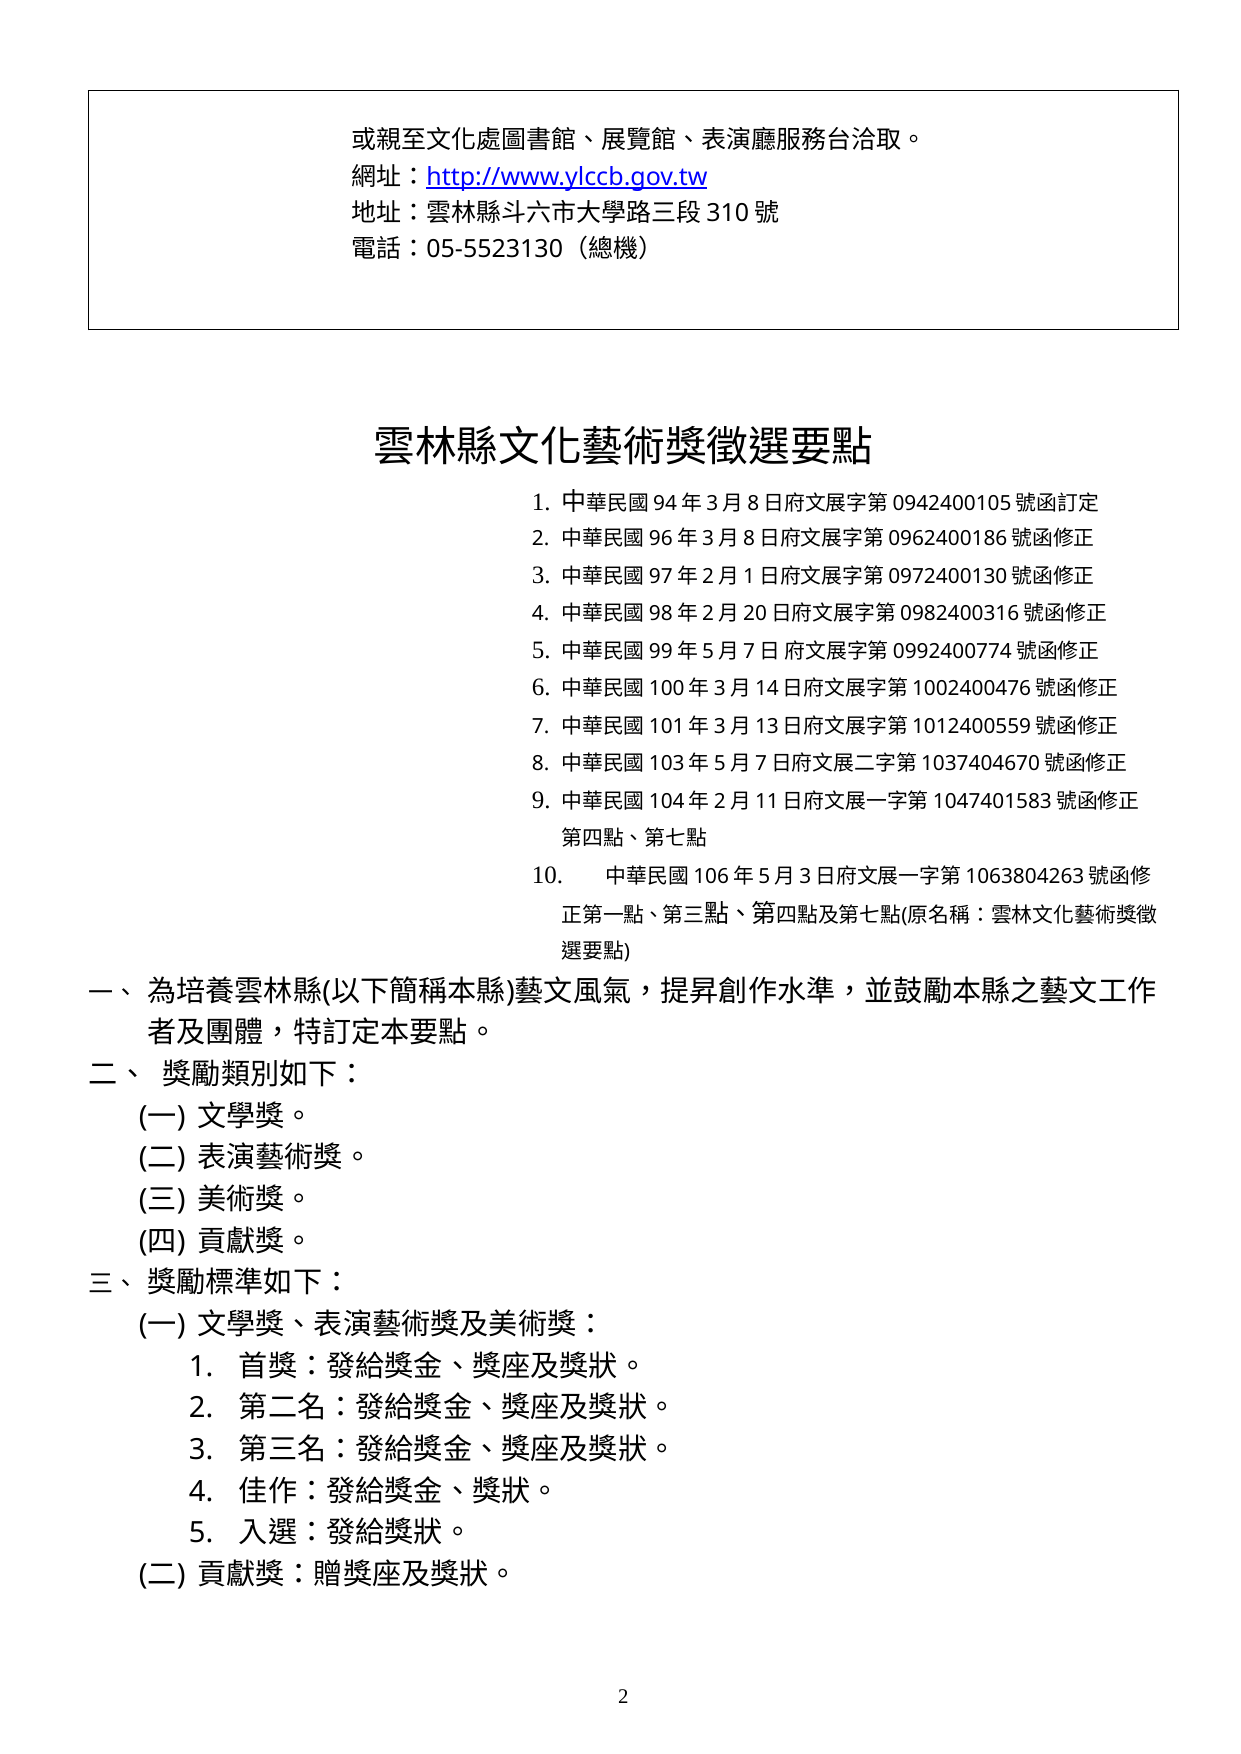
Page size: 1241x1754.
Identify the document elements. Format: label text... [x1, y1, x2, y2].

list 獎勵標準如下： [89, 1259, 1157, 1301]
list 佳作：發給獎金、獎狀。 [189, 1468, 1157, 1509]
list 中華民國106年5月3日府文展一字第1063804263號函修正第一點、第三點、第四點及第七點(原名稱：雲林文化藝術獎徵選要點) [532, 855, 1157, 968]
text 網址：http://www.ylccb.gov.tw [89, 156, 1157, 192]
list 中華民國97年2月1日府文展字第0972400130號函修正 [532, 555, 1157, 593]
list 中華民國101年3月13日府文展字第1012400559號函修正 [532, 705, 1157, 743]
list 第三名：發給獎金、獎座及獎狀。 [189, 1426, 1157, 1468]
text 地址：雲林縣斗六市大學路三段310號 [89, 192, 1157, 198]
list 中華民國103年5月7日府文展二字第1037404670號函修正 [532, 743, 1157, 780]
list 第二名：發給獎金、獎座及獎狀。 [189, 1384, 1157, 1426]
text 或親至文化處圖書館、展覽館、表演廳服務台洽取。 [89, 91, 1178, 156]
text 電話：05-5523130（總機） [89, 198, 1178, 329]
list 中華民國99年5月7日 府文展字第0992400774號函修正 [532, 630, 1157, 668]
list 文學獎、表演藝術獎及美術獎： [139, 1301, 1157, 1343]
text 雲林縣文化藝術獎徵選要點 [89, 405, 1157, 480]
list 文學獎。 [139, 1093, 1157, 1134]
list 中華民國100年3月14日府文展字第1002400476號函修正 [532, 668, 1157, 705]
list 首獎：發給獎金、獎座及獎狀。 [189, 1343, 1157, 1384]
list 中華民國98年2月20日府文展字第0982400316號函修正 [532, 593, 1157, 630]
list 為培養雲林縣(以下簡稱本縣)藝文風氣，提昇創作水準，並鼓勵本縣之藝文工作者及團體，特訂定本要點。 [89, 968, 1157, 1051]
list 表演藝術獎。 [139, 1134, 1157, 1176]
list 美術獎。 [139, 1176, 1157, 1218]
list 貢獻獎。 [139, 1218, 1157, 1259]
list 中華民國96年3月8日府文展字第0962400186號函修正 [532, 518, 1157, 555]
list 中華民國104年2月11日府文展一字第1047401583號函修正第四點、第七點 [532, 780, 1157, 855]
list 中華民國94年3月8日府文展字第0942400105號函訂定 [532, 480, 1157, 518]
list 獎勵類別如下： [89, 1051, 1157, 1093]
list 貢獻獎：贈獎座及獎狀。 [139, 1551, 1157, 1593]
list 入選：發給獎狀。 [189, 1509, 1157, 1551]
